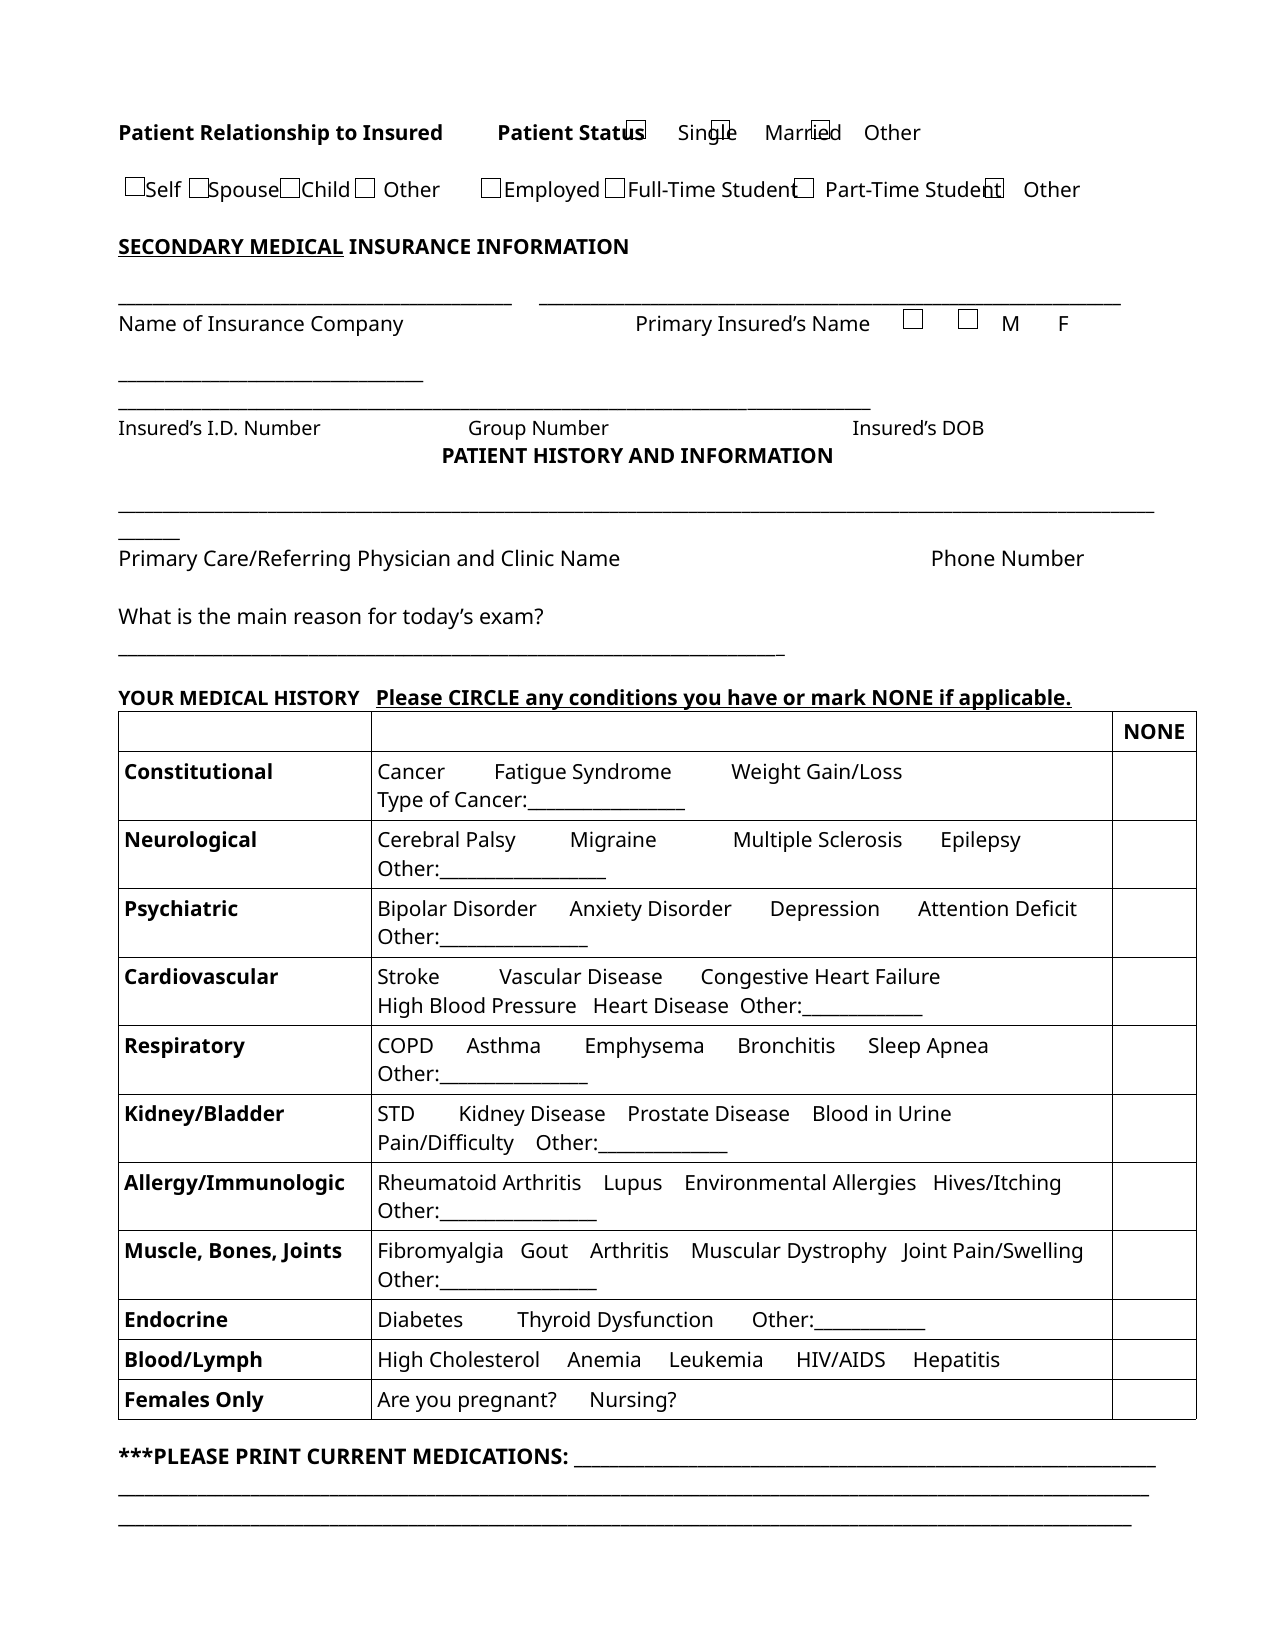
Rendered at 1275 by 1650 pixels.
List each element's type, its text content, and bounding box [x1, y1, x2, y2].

table_cell High Cholesterol Anemia Leukemia HIV/AIDS Hepatitis [372, 1340, 1112, 1379]
table_cell [1113, 1095, 1196, 1162]
table_cell Bipolar Disorder Anxiety Disorder Depression Attention Deficit Other:________________ [372, 889, 1112, 957]
table_header NONE [1113, 712, 1196, 751]
table_cell Blood/Lymph [119, 1340, 371, 1379]
table_cell Diabetes Thyroid Dysfunction Other:____________ [372, 1300, 1112, 1339]
table_cell [1113, 752, 1196, 820]
table_cell Respiratory [119, 1026, 371, 1093]
table_cell Constitutional [119, 752, 371, 820]
table_header [372, 712, 1112, 751]
table_cell Cardiovascular [119, 958, 371, 1025]
text ________________________________________________________________________________________________________________________________________________________________________________________________________________________________________ [118, 1471, 1157, 1529]
table_cell Cerebral Palsy Migraine Multiple Sclerosis Epilepsy Other:__________________ [372, 821, 1112, 888]
table_cell [1113, 889, 1196, 957]
table_cell Cancer Fatigue Syndrome Weight Gain/Loss Type of Cancer:_________________ [372, 752, 1112, 820]
text _____________________________________________________________________________________________________________________________ [118, 489, 1157, 543]
table_cell [1113, 958, 1196, 1025]
table_cell STD Kidney Disease Prostate Disease Blood in Urine Pain/Difficulty Other:______________ [372, 1095, 1112, 1162]
text What is the main reason for today’s exam? ______________________________________________________________________ [118, 602, 1157, 660]
table_cell [1113, 1300, 1196, 1339]
table_cell [1113, 1380, 1196, 1419]
table_cell [1113, 821, 1196, 888]
text _________________________________ __________________________________________________________________________________ [118, 357, 1157, 414]
table_cell Neurological [119, 821, 371, 888]
text YOUR MEDICAL HISTORY Please CIRCLE any conditions you have or mark NONE if applicable. [118, 683, 1157, 711]
text Primary Care/Referring Physician and Clinic Name Phone Number [118, 543, 1157, 572]
text Self Spouse Child Other Employed Full-Time Student Part-Time Student Other [118, 175, 1157, 203]
table_cell COPD Asthma Emphysema Bronchitis Sleep Apnea Other:________________ [372, 1026, 1112, 1093]
table_cell Females Only [119, 1380, 371, 1419]
table_cell [1113, 1163, 1196, 1230]
table_cell [1113, 1340, 1196, 1379]
table_cell Fibromyalgia Gout Arthritis Muscular Dystrophy Joint Pain/Swelling Other:_________________ [372, 1231, 1112, 1299]
text ***PLEASE PRINT CURRENT MEDICATIONS: __________________________________________________________________ [118, 1442, 1157, 1471]
text SECONDARY MEDICAL INSURANCE INFORMATION [118, 232, 1157, 260]
text Name of Insurance Company Primary Insured’s Name M F [118, 309, 1157, 337]
table_cell [1113, 1026, 1196, 1093]
text Insured’s I.D. Number Group Number Insured’s DOB [118, 414, 1157, 441]
table_cell Stroke Vascular Disease Congestive Heart Failure High Blood Pressure Heart Disease Other:_____________ [372, 958, 1112, 1025]
text Patient Relationship to Insured Patient Status Single Married Other [118, 118, 1157, 147]
table_cell Are you pregnant? Nursing? [372, 1380, 1112, 1419]
table_cell Rheumatoid Arthritis Lupus Environmental Allergies Hives/Itching Other:_________________ [372, 1163, 1112, 1230]
text PATIENT HISTORY AND INFORMATION [118, 441, 1157, 469]
table_cell Psychiatric [119, 889, 371, 957]
table_cell [1113, 1231, 1196, 1299]
table_cell Muscle, Bones, Joints [119, 1231, 371, 1299]
table_cell Kidney/Bladder [119, 1095, 371, 1162]
text ______________________________________________ ____________________________________________________________________ [118, 280, 1157, 309]
table_cell Endocrine [119, 1300, 371, 1339]
table_header [119, 712, 371, 751]
table_cell Allergy/Immunologic [119, 1163, 371, 1230]
